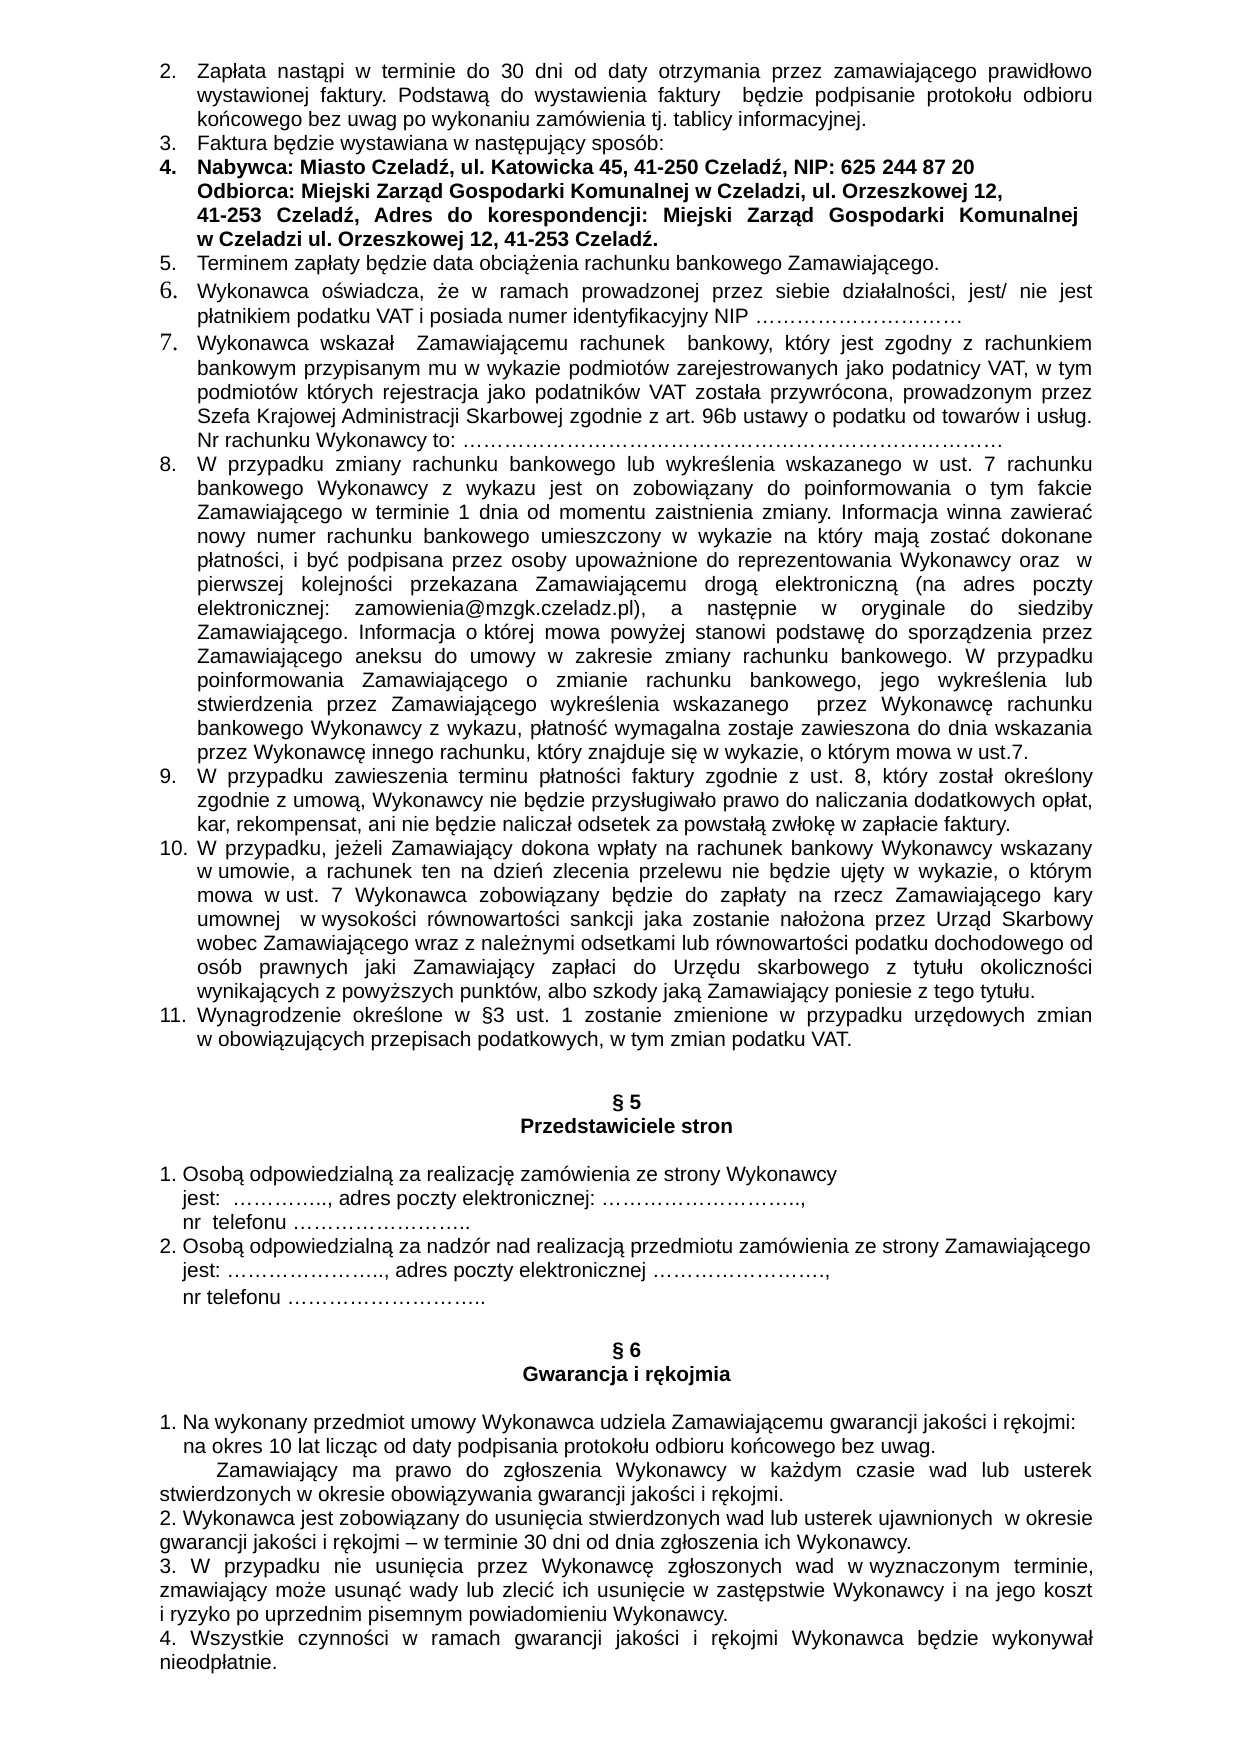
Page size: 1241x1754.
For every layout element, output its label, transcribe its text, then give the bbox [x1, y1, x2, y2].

text 3. W przypadku nie usunięcia przez Wykonawcę zgłoszonych wad w wyznaczonym terminie, zmawiający może usunąć wady lub zlecić ich usunięcie w zastępstwie Wykonawcy i na jego koszt i ryzyko po uprzednim pisemnym powiadomieniu Wykonawcy. [159, 1554, 1094, 1626]
text jest: ………….., adres poczty elektronicznej: ……………………….., [159, 1186, 1094, 1210]
list Faktura będzie wystawiana w następujący sposób: [159, 131, 1094, 155]
text Zamawiający ma prawo do zgłoszenia Wykonawcy w każdym czasie wad lub usterek stwierdzonych w okresie obowiązywania gwarancji jakości i rękojmi. [159, 1458, 1094, 1506]
text § 5 [159, 1090, 1094, 1114]
list Wykonawca wskazał Zamawiającemu rachunek bankowy, który jest zgodny z rachunkiem bankowym przypisanym mu w wykazie podmiotów zarejestrowanych jako podatnicy VAT, w tym podmiotów których rejestracja jako podatników VAT została przywrócona, prowadzonym przez Szefa Krajowej Administracji Skarbowej zgodnie z art. 96b ustawy o podatku od towarów i usług. Nr rachunku Wykonawcy to: …………………………………………………………………… [159, 327, 1094, 452]
text nr telefonu ……………………….. [159, 1282, 1094, 1310]
text 1. Na wykonany przedmiot umowy Wykonawca udziela Zamawiającemu gwarancji jakości i rękojmi: [159, 1410, 1094, 1434]
text 2. Osobą odpowiedzialną za nadzór nad realizacją przedmiotu zamówienia ze strony Zamawiającego [159, 1234, 1094, 1258]
text na okres 10 lat licząc od daty podpisania protokołu odbioru końcowego bez uwag. [166, 1434, 1094, 1458]
list Wykonawca oświadcza, że w ramach prowadzonej przez siebie działalności, jest/ nie jest płatnikiem podatku VAT i posiada numer identyfikacyjny NIP ………………………… [159, 275, 1094, 327]
text nr telefonu …………………….. [159, 1210, 1094, 1234]
list Terminem zapłaty będzie data obciążenia rachunku bankowego Zamawiającego. [159, 251, 1094, 275]
text 1. Osobą odpowiedzialną za realizację zamówienia ze strony Wykonawcy [159, 1162, 1094, 1186]
text 41-253 Czeladź, Adres do korespondencji: Miejski Zarząd Gospodarki Komunalnej w Czeladzi ul. Orzeszkowej 12, 41-253 Czeladź. [197, 203, 1094, 251]
text Przedstawiciele stron [159, 1114, 1094, 1138]
list Nabywca: Miasto Czeladź, ul. Katowicka 45, 41-250 Czeladź, NIP: 625 244 87 20 [159, 155, 1094, 179]
list Zapłata nastąpi w terminie do 30 dni od daty otrzymania przez zamawiającego prawidłowo wystawionej faktury. Podstawą do wystawienia faktury będzie podpisanie protokołu odbioru końcowego bez uwag po wykonaniu zamówienia tj. tablicy informacyjnej. [159, 59, 1094, 131]
list W przypadku zmiany rachunku bankowego lub wykreślenia wskazanego w ust. 7 rachunku bankowego Wykonawcy z wykazu jest on zobowiązany do poinformowania o tym fakcie Zamawiającego w terminie 1 dnia od momentu zaistnienia zmiany. Informacja winna zawierać nowy numer rachunku bankowego umieszczony w wykazie na który mają zostać dokonane płatności, i być podpisana przez osoby upoważnione do reprezentowania Wykonawcy oraz w pierwszej kolejności przekazana Zamawiającemu drogą elektroniczną (na adres poczty elektronicznej: zamowienia@mzgk.czeladz.pl), a następnie w oryginale do siedziby Zamawiającego. Informacja o której mowa powyżej stanowi podstawę do sporządzenia przez Zamawiającego aneksu do umowy w zakresie zmiany rachunku bankowego. W przypadku poinformowania Zamawiającego o zmianie rachunku bankowego, jego wykreślenia lub stwierdzenia przez Zamawiającego wykreślenia wskazanego przez Wykonawcę rachunku bankowego Wykonawcy z wykazu, płatność wymagalna zostaje zawieszona do dnia wskazania przez Wykonawcę innego rachunku, który znajduje się w wykazie, o którym mowa w ust.7. [159, 452, 1094, 763]
text § 6 [159, 1338, 1094, 1362]
text Gwarancja i rękojmia [159, 1362, 1094, 1386]
list Wynagrodzenie określone w §3 ust. 1 zostanie zmienione w przypadku urzędowych zmian w obowiązujących przepisach podatkowych, w tym zmian podatku VAT. [159, 1003, 1094, 1051]
list W przypadku zawieszenia terminu płatności faktury zgodnie z ust. 8, który został określony zgodnie z umową, Wykonawcy nie będzie przysługiwało prawo do naliczania dodatkowych opłat, kar, rekompensat, ani nie będzie naliczał odsetek za powstałą zwłokę w zapłacie faktury. [159, 763, 1094, 835]
text Odbiorca: Miejski Zarząd Gospodarki Komunalnej w Czeladzi, ul. Orzeszkowej 12, [197, 179, 1094, 203]
text 2. Wykonawca jest zobowiązany do usunięcia stwierdzonych wad lub usterek ujawnionych w okresie gwarancji jakości i rękojmi – w terminie 30 dni od dnia zgłoszenia ich Wykonawcy. [159, 1506, 1094, 1554]
text 4. Wszystkie czynności w ramach gwarancji jakości i rękojmi Wykonawca będzie wykonywał nieodpłatnie. [159, 1626, 1094, 1673]
list W przypadku, jeżeli Zamawiający dokona wpłaty na rachunek bankowy Wykonawcy wskazany w umowie, a rachunek ten na dzień zlecenia przelewu nie będzie ujęty w wykazie, o którym mowa w ust. 7 Wykonawca zobowiązany będzie do zapłaty na rzecz Zamawiającego kary umownej w wysokości równowartości sankcji jaka zostanie nałożona przez Urząd Skarbowy wobec Zamawiającego wraz z należnymi odsetkami lub równowartości podatku dochodowego od osób prawnych jaki Zamawiający zapłaci do Urzędu skarbowego z tytułu okoliczności wynikających z powyższych punktów, albo szkody jaką Zamawiający poniesie z tego tytułu. [159, 835, 1094, 1003]
text jest: ………………….., adres poczty elektronicznej ……………………., [159, 1258, 1094, 1282]
